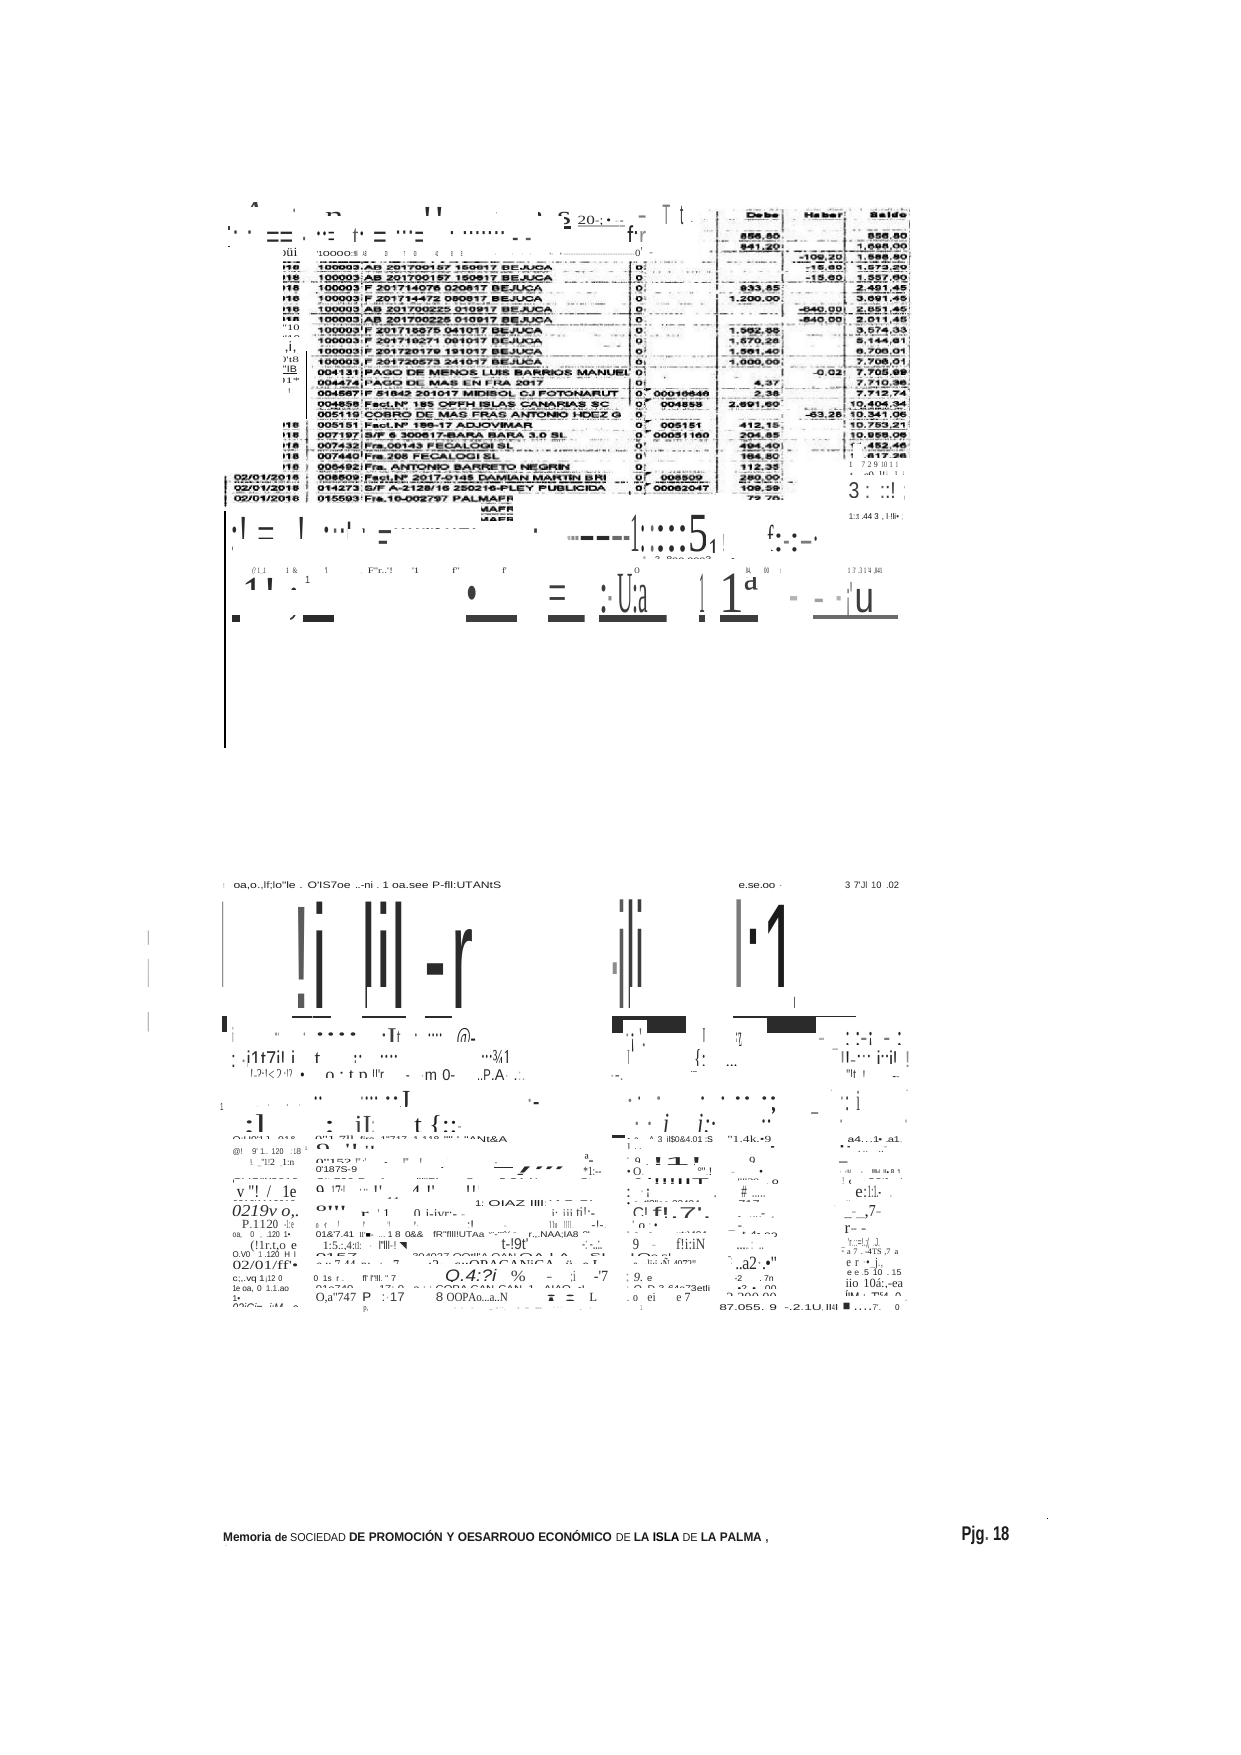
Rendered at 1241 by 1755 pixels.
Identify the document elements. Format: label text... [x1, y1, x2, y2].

list - [838, 1154, 904, 1168]
text o .·t ! !' . '! !'- :!: - 11u 1111._ _ -!-. _' o ; • ?- [316, 1218, 474, 1228]
text o .·t ! !' . '! !'- :!: - 11u 1111._ _ -!-. _' o ; • ?- [504, 1218, 665, 1228]
text f" f' [452, 565, 508, 575]
text 3 7'Jl 10 .02 [845, 879, 901, 890]
text e.se.oo · [738, 879, 784, 890]
text .i; jij ti!:- , [548, 1203, 615, 1216]
text . !".:.! ! ! . [830, 1079, 910, 1094]
text · Í!M.¡ T"i4. 0 . [838, 1290, 909, 1304]
text P.1120 -1:e [230, 1220, 293, 1231]
text : [839, 1106, 845, 1126]
text 1 [305, 573, 312, 586]
list o tl?"ee.23404 [627, 1198, 713, 1208]
text , "!t..!.. -- [829, 1066, 900, 1078]
text iio 10á:,-ea [845, 1277, 907, 1288]
text e r ·•_j., [846, 1256, 907, 1269]
text 717..... [738, 1198, 780, 1202]
text 0219v o,. [232, 1203, 301, 1220]
text . [713, 1181, 719, 1201]
text f:r [627, 219, 648, 242]
text (? 1_.1 1 & 'l , F"r..'! '1 [252, 565, 423, 575]
text ·-. - - - [609, 1066, 656, 1084]
text # ..... [741, 1182, 767, 1197]
list O. [627, 1164, 646, 1175]
text e e .5 10 . 15 [847, 1269, 907, 1277]
text 87.055. 9 -.2.1U, ll4l ■ 7'. 0 [719, 1298, 901, 1313]
text -2 . 7n [734, 1274, 777, 1284]
text 1 - ; ; : :; _:;;; ;;J [220, 1083, 417, 1117]
text 0"15? !".:'_,.., -_ !" .! . ".': UT - ª- [316, 1150, 424, 1163]
text 0"15? !".:'_,.., -_ !" .! . ".': UT - ª- [494, 1150, 594, 1167]
text @! 9' 1.._120 _ :_18 9, '! '!, - _!i!Pl_y"r _ [232, 1140, 480, 1158]
text 0 1s r . fl' l"!ll. " 7 Q.4:?i % - ;i -'7 ; 9. e .;'l.@"t [313, 1266, 692, 1282]
text ◄ [399, 1242, 417, 1250]
text 1 [708, 529, 721, 553]
text 1 O l!!!IIT [627, 1177, 715, 1186]
text A :.. n --½ !!-- -=m s 20-; • -- - _- T t - - j .. [216, 193, 696, 234]
text !!-::; i::i! ! [840, 1046, 911, 1072]
text • a A 3 il$0&4.01 :S "1.4k.•9 [627, 1133, 780, 1144]
text O.V0 1 .120 H I [232, 1252, 301, 1259]
text C! f!.7'. [633, 1203, 713, 1222]
text º"' r '.1. 0 i-ivr:- - [316, 1201, 474, 1216]
text -: -..:. 9 - f!i:iN [582, 1235, 709, 1250]
text 9,.17:! :,;: !'- ,"4 !'....-ft !!.": i!" L [316, 1181, 399, 1192]
text : ·i1t7i! i , t: ¡: : ;::: T. :::¾1 [231, 1043, 512, 1073]
text 2.200.00 [726, 1290, 779, 1296]
text - - ".',:_ :,- [840, 1127, 910, 1161]
text i ;:; : ;;;; :It_ ; ;;;; @- [232, 1019, 478, 1042]
text - - - .. - ··. - -- --- · · · . - 1 [454, 1302, 643, 1312]
text ;! =_.!_:;;L: =:;:;rn:;z: [230, 503, 481, 559]
text • = :-U:a 1 1ª [466, 559, 761, 626]
text : : == · ::=: t: = ;::== ; ::::::: - - [443, 216, 564, 242]
text !"' *1:-- [515, 1163, 602, 1175]
text _ [811, 1083, 820, 1117]
text ! o . 301S,. 1 - [841, 1175, 911, 1189]
text 01"117311 ,,-,._,1117... lll" UTA-1!1: OIAZ llll:IAS SL [465, 1193, 609, 1209]
text ; [904, 477, 913, 503]
text [222, 1012, 229, 1042]
text 9. _"1!2 _1:n _ [250, 1157, 300, 1175]
text 1 3' .3 1 '4 ,041 [848, 565, 898, 575]
text a4 1• .a1, [847, 1134, 903, 1144]
text ..·.: : ;_,; ;; :;; [614, 1083, 781, 1119]
text . ....- . [736, 1203, 784, 1222]
text ¡o A 3&00401:S 1 [625, 868, 719, 872]
text -ti [232, 559, 240, 590]
text ;l : iI: t {;;- [243, 1108, 461, 1132]
text oa, 0 , .120 1• [232, 1231, 301, 1239]
text -t-4•.oo [738, 1230, 779, 1239]
text l t¡t .- [627, 1140, 654, 1149]
text 1! ; [242, 615, 303, 624]
text 1! ; [242, 564, 303, 590]
text p, [363, 1302, 369, 1312]
text [736, 1127, 780, 1132]
text ·-_-·· [526, 1083, 551, 1119]
text O [634, 565, 642, 575]
text [147, 1012, 152, 1042]
text v "!_/ _1e [237, 1181, 299, 1197]
text ¡ [147, 875, 152, 987]
text O,a"747 P :·17 8 OOPAo.,.a,,N ¡; L , o ei e 7 [316, 1289, 691, 1305]
text o.;;.7 44 p;._; , 7 .,¡2· c;:OPACANiCA ü· e L o ··li:i.:Ñ-4973" [316, 1257, 699, 1273]
text c;,.vq 1¡12 0 1e oa, 0 1.1.ao 1• [232, 1274, 293, 1303]
text (!1r.t,o e [230, 1239, 297, 1252]
text Memoria de SOCIEDAD DE PROMOCIÓN Y OESARROUO ECONÓMICO DE LA ISLA DE LA PALMA , $.A.U. [223, 1529, 801, 1546]
text 01&'7,41 ll'■- ... 1 8 0&& fR"flll!UTAa °'-"'%e.,,,r.,.NAA;IA8 8L I o · e ::t:)404 [504, 1230, 712, 1239]
text J ¡z :;;_ [702, 1019, 767, 1055]
text •2 • . 00 [737, 1284, 777, 1289]
text ! oa,o.,lf;lo"le . O'IS7oe ..-ni . 1 oa.see P-fll:UTANtS [223, 879, 514, 890]
text !! : o_:a: - ! •.-!• [641, 1073, 775, 1082]
text °".! - • [697, 1164, 764, 1178]
text 01e740 ,.,...17:,0.,.a.:,; COPA.CAN CAN,,1,,,AIAO •L : O. D-3-64e73etli [316, 1283, 713, 1293]
text : ·¡ [626, 1181, 652, 1197]
text t [778, 565, 783, 575]
text · · i i;· ;: [612, 1106, 772, 1132]
text O:U0'1J 01& 0"1.7ll fira..1"717 1 118 ""-'-"ANt&A [232, 1133, 513, 1144]
text ,t._ q9 .l!i .l i [847, 469, 911, 475]
text :¡ '. [625, 1021, 647, 1052]
text 3 : ::! [848, 477, 895, 498]
text ; [904, 1106, 910, 1126]
text t-!9t' [501, 1235, 529, 1250]
text 'ii1ro,7.ioüi '10000::!lli AB 20 7 00 42 B E - - - - •- • o' - [233, 244, 654, 259]
text : 9. . !1! , _9 _._ [625, 1150, 768, 1171]
text ..a2·.•" [735, 1252, 777, 1274]
text - - -¡'u : [789, 559, 912, 628]
text {: ... [694, 1043, 739, 1066]
text _ 'r.::=!.;( .J. [841, 1237, 907, 1248]
text , H.a .... . [834, 1198, 903, 1208]
text '?:t - - - - [690, 1068, 774, 1072]
text ""30,.. o [737, 1177, 779, 1187]
text Pjg. 18 [961, 1522, 1012, 1544]
text .,ª· [736, 1146, 780, 1161]
text 1:5.:,4:t1:_ - l"lll-! ? [323, 1239, 399, 1250]
text _e;1:1.- . · [853, 1181, 910, 1203]
text ....._: .. O [736, 1235, 774, 1251]
text ;: i I.:t [840, 1083, 898, 1119]
text 11 .7 2 9 10 1 1 [862, 459, 910, 467]
text -ti [232, 577, 383, 628]
text 1::t .44 3 , l-!li• ; [849, 511, 905, 521]
text l [222, 892, 229, 987]
text : -------1:::::5 ! _ _: f:-:-· _ _ _-:Hi :Ei [531, 500, 911, 566]
text 0'187S-9 rra..'I-" [316, 1164, 438, 1175]
text !i lil -r [292, 875, 546, 1042]
text _-_,7- r-- - [844, 1203, 907, 1237]
list a 7 . -4TS ,7 a [841, 1248, 907, 1256]
text 0157 ...........,-304027 OOtll'A.OAN OA l,A,,- SL I Oe.s!Mle'13" [316, 1251, 713, 1263]
text -ili l:1 :1: [612, 872, 872, 1044]
text I [627, 1043, 632, 1064]
text -ili l:1 :1: [767, 1033, 816, 1044]
text : : == · ::=: t: = ;::== ; ::::::: - - [232, 216, 443, 242]
text _ -, 7.•. [728, 1218, 766, 1235]
text !-?:!<,2.:!? .• . o,:,t.p !!'r. - ·m 0- ..P.A· .:. :-- -- [250, 1064, 527, 1086]
text lJT B L 8 3, [515, 495, 720, 539]
text 84, 00 [746, 565, 770, 575]
text 01&'7,41 ll'■- ... 1 8 0&& fR"flll!UTAa °'-"'%e.,,,r.,.NAA;IA8 8L I o · e ::t:)404 [316, 1230, 499, 1239]
text . [527, 1143, 601, 1157]
text 02/01/ff'• [230, 1259, 298, 1272]
text 0"15? !".:'_,.., -_ !" .! . ".': UT - ª- [438, 1150, 513, 1169]
text - _ ; :-¡_- ; . [818, 1018, 910, 1055]
